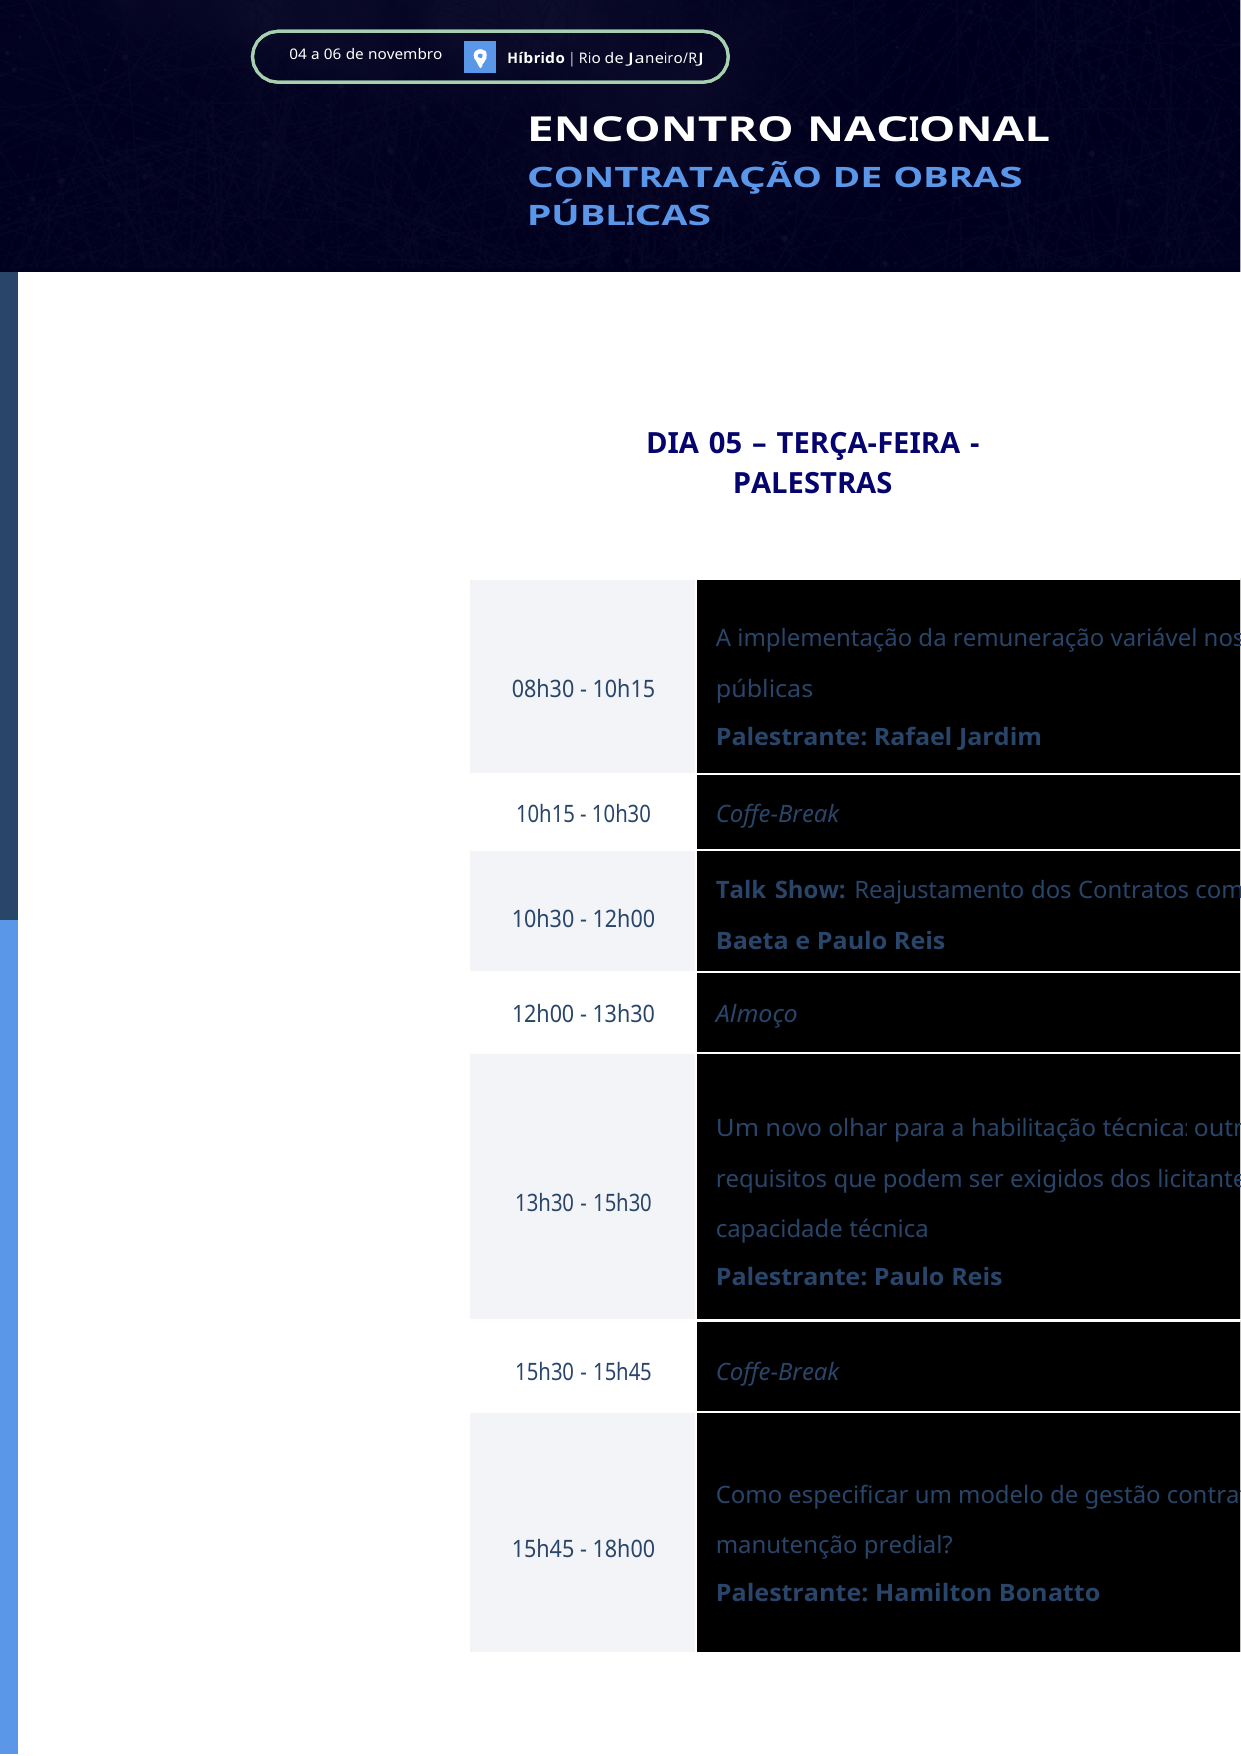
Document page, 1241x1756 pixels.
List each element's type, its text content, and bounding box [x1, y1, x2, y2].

table_header A implementação da remuneração variável nos contratos de obras públicas Palestrante: Rafael Jardim [697, 580, 1240, 773]
table_cell 13h30 - 15h30 [470, 1054, 695, 1319]
table_cell 15h30 - 15h45 [470, 1322, 695, 1411]
table_cell 15h45 - 18h00 [470, 1413, 695, 1652]
table_cell Coffe-Break [697, 1322, 1240, 1411]
table_cell 10h30 - 12h00 [470, 851, 695, 971]
table_cell 10h15 - 10h30 [470, 775, 695, 849]
table_cell Talk Show: Reajustamento dos Contratos com Rafael Jardim, André Baeta e Paulo Reis [697, 851, 1240, 971]
table_cell Como especificar um modelo de gestão contratual para serviços de manutenção predial? Palestrante: Hamilton Bonatto [697, 1413, 1240, 1652]
table_cell Almoço [697, 973, 1240, 1052]
table_cell 12h00 - 13h30 [470, 973, 695, 1052]
text DIA 05 – TERÇA-FEIRA - PALESTRAS [620, 423, 1004, 502]
table_cell Um novo olhar para a habilitação técnica: outros documentos e requisitos que podem ser exigidos dos licitantes além de atestados de capacidade técnica Palestrante: Paulo Reis [697, 1054, 1240, 1319]
table_header 08h30 - 10h15 [470, 580, 695, 773]
table_cell Coffe-Break [697, 775, 1240, 849]
